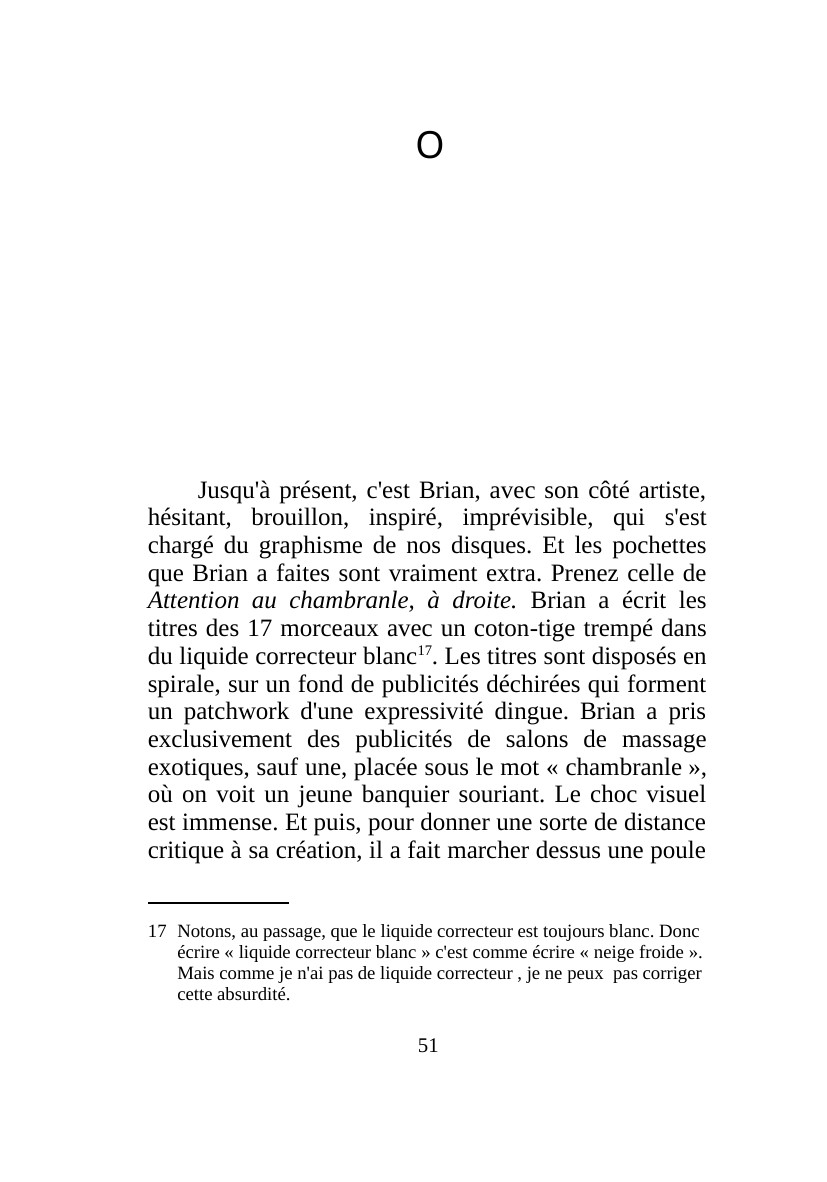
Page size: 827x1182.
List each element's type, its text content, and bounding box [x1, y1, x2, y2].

text Notons, au passage, que le liquide correcteur est toujours blanc. Donc écrire « liquide correcteur blanc » c'est comme écrire « neige froide ». Mais comme je n'ai pas de liquide correcteur , je ne peux pas corriger cette absurdité. [148, 921, 709, 1004]
text Jusqu'à présent, c'est Brian, avec son côté artiste, hésitant, brouillon, inspiré, imprévisible, qui s'est chargé du graphisme de nos disques. Et les pochettes que Brian a faites sont vraiment extra. Prenez celle de Attention au chambranle, à droite. Brian a écrit les titres des 17 morceaux avec un coton‑tige trempé dans du liquide correcteur blanc. Les titres sont disposés en spirale, sur un fond de publicités déchirées qui forment un patchwork d'une expressivité dingue. Brian a pris exclusivement des publicités de salons de massage exotiques, sauf une, placée sous le mot « chambranle », où on voit un jeune banquier souriant. Le choc visuel est immense. Et puis, pour donner une sorte de distance critique à sa création, il a fait marcher dessus une poule [148, 476, 707, 864]
text O [151, 118, 709, 169]
